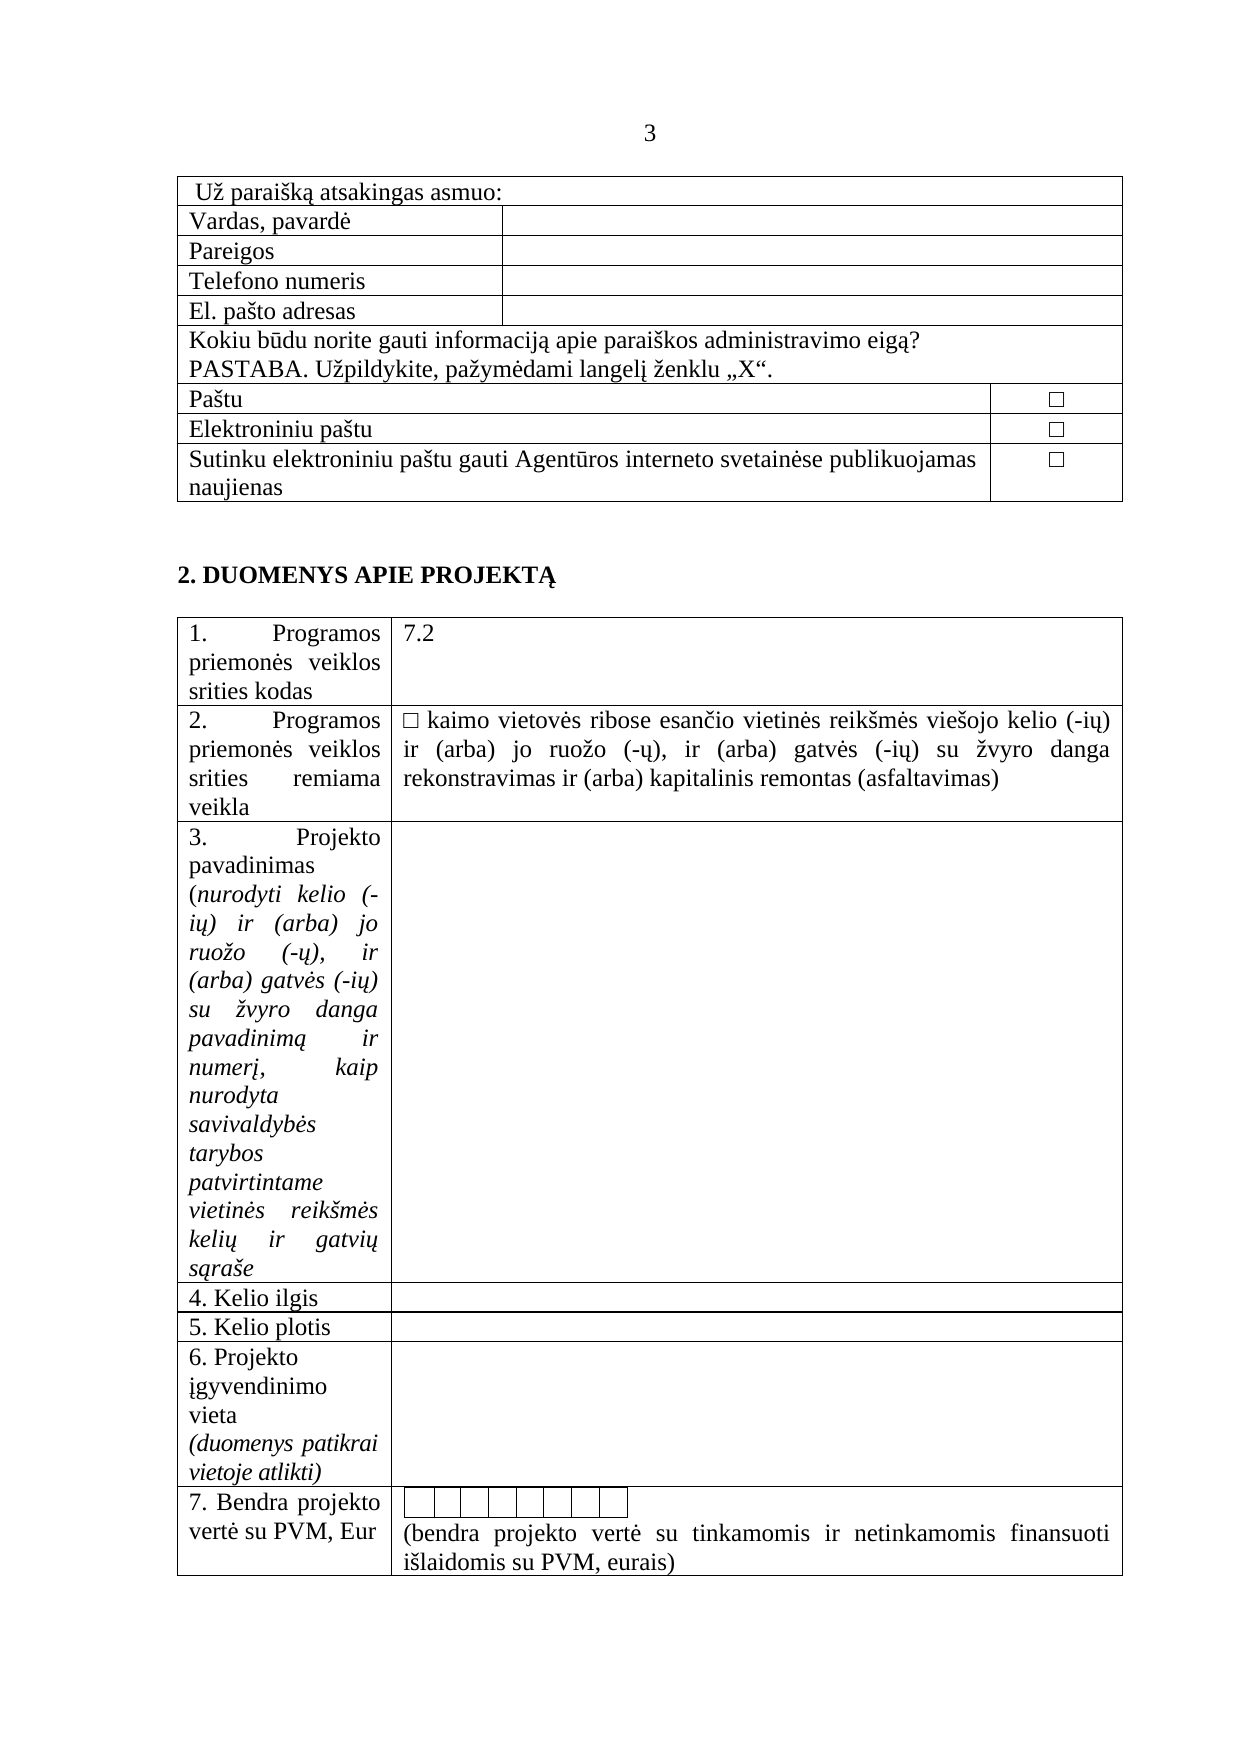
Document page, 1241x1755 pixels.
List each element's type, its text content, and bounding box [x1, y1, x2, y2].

table_cell □ kaimo vietovės ribose esančio vietinės reikšmės viešojo kelio (-ių) ir (arba) jo ruožo (-ų), ir (arba) gatvės (-ių) su žvyro danga rekonstravimas ir (arba) kapitalinis remontas (asfaltavimas) [392, 706, 1122, 821]
table_cell Vardas, pavardė [178, 206, 502, 235]
text 2. DUOMENYS APIE PROJEKTĄ [177, 560, 1122, 588]
table_cell □ [991, 414, 1122, 443]
table_cell [1111, 296, 1122, 324]
table_cell (bendra projekto vertė su tinkamomis ir netinkamomis finansuoti išlaidomis su PVM, eurais) [392, 1487, 1122, 1575]
table_cell Pareigos [178, 236, 502, 265]
table_header 7.2 [392, 618, 1122, 704]
table_cell □ [991, 384, 1122, 413]
table_cell [1111, 206, 1122, 235]
table_cell [503, 206, 514, 235]
table_header 1. Programos priemonės veiklos srities kodas [178, 618, 391, 704]
table_header [600, 1488, 627, 1517]
table_cell [392, 822, 1122, 1282]
table_cell Sutinku elektroniniu paštu gauti Agentūros interneto svetainėse publikuojamas naujienas [178, 444, 990, 501]
table_header [572, 1488, 599, 1517]
table_cell El. pašto adresas [178, 296, 502, 324]
table_cell 5. Kelio plotis [178, 1313, 391, 1341]
table_header [461, 1488, 488, 1517]
table_cell [503, 296, 514, 324]
table_cell Telefono numeris [178, 266, 502, 295]
table_cell [392, 1283, 1122, 1311]
table_cell 3. Projekto pavadinimas (nurodyti kelio (-ių) ir (arba) jo ruožo (-ų), ir (arba) gatvės (-ių) su žvyro danga pavadinimą ir numerį, kaip nurodyta savivaldybės tarybos patvirtintame vietinės reikšmės kelių ir gatvių sąraše [178, 822, 391, 1282]
table_cell [1111, 266, 1122, 295]
table_cell 2. Programos priemonės veiklos srities remiama veikla [178, 706, 391, 821]
table_cell 4. Kelio ilgis [178, 1283, 391, 1311]
table_header [405, 1488, 434, 1517]
table_header [435, 1488, 460, 1517]
table_cell 6. Projekto įgyvendinimo vieta (duomenys patikrai vietoje atlikti) [178, 1342, 391, 1486]
table_cell Paštu [178, 384, 990, 413]
table_cell □ [991, 444, 1122, 501]
table_header [544, 1488, 571, 1517]
table_cell Už paraišką atsakingas asmuo: [178, 177, 1122, 205]
table_cell [392, 1342, 1122, 1486]
table_cell [503, 236, 1122, 265]
table_cell [503, 266, 514, 295]
table_header [517, 1488, 543, 1517]
table_cell [392, 1313, 1122, 1341]
table_cell Kokiu būdu norite gauti informaciją apie paraiškos administravimo eigą? PASTABA. Užpildykite, pažymėdami langelį ženklu „X“. [178, 326, 1122, 383]
table_cell Elektroniniu paštu [178, 414, 990, 443]
table_cell 7. Bendra projekto vertė su PVM, Eur [178, 1487, 391, 1575]
table_header [489, 1488, 516, 1517]
